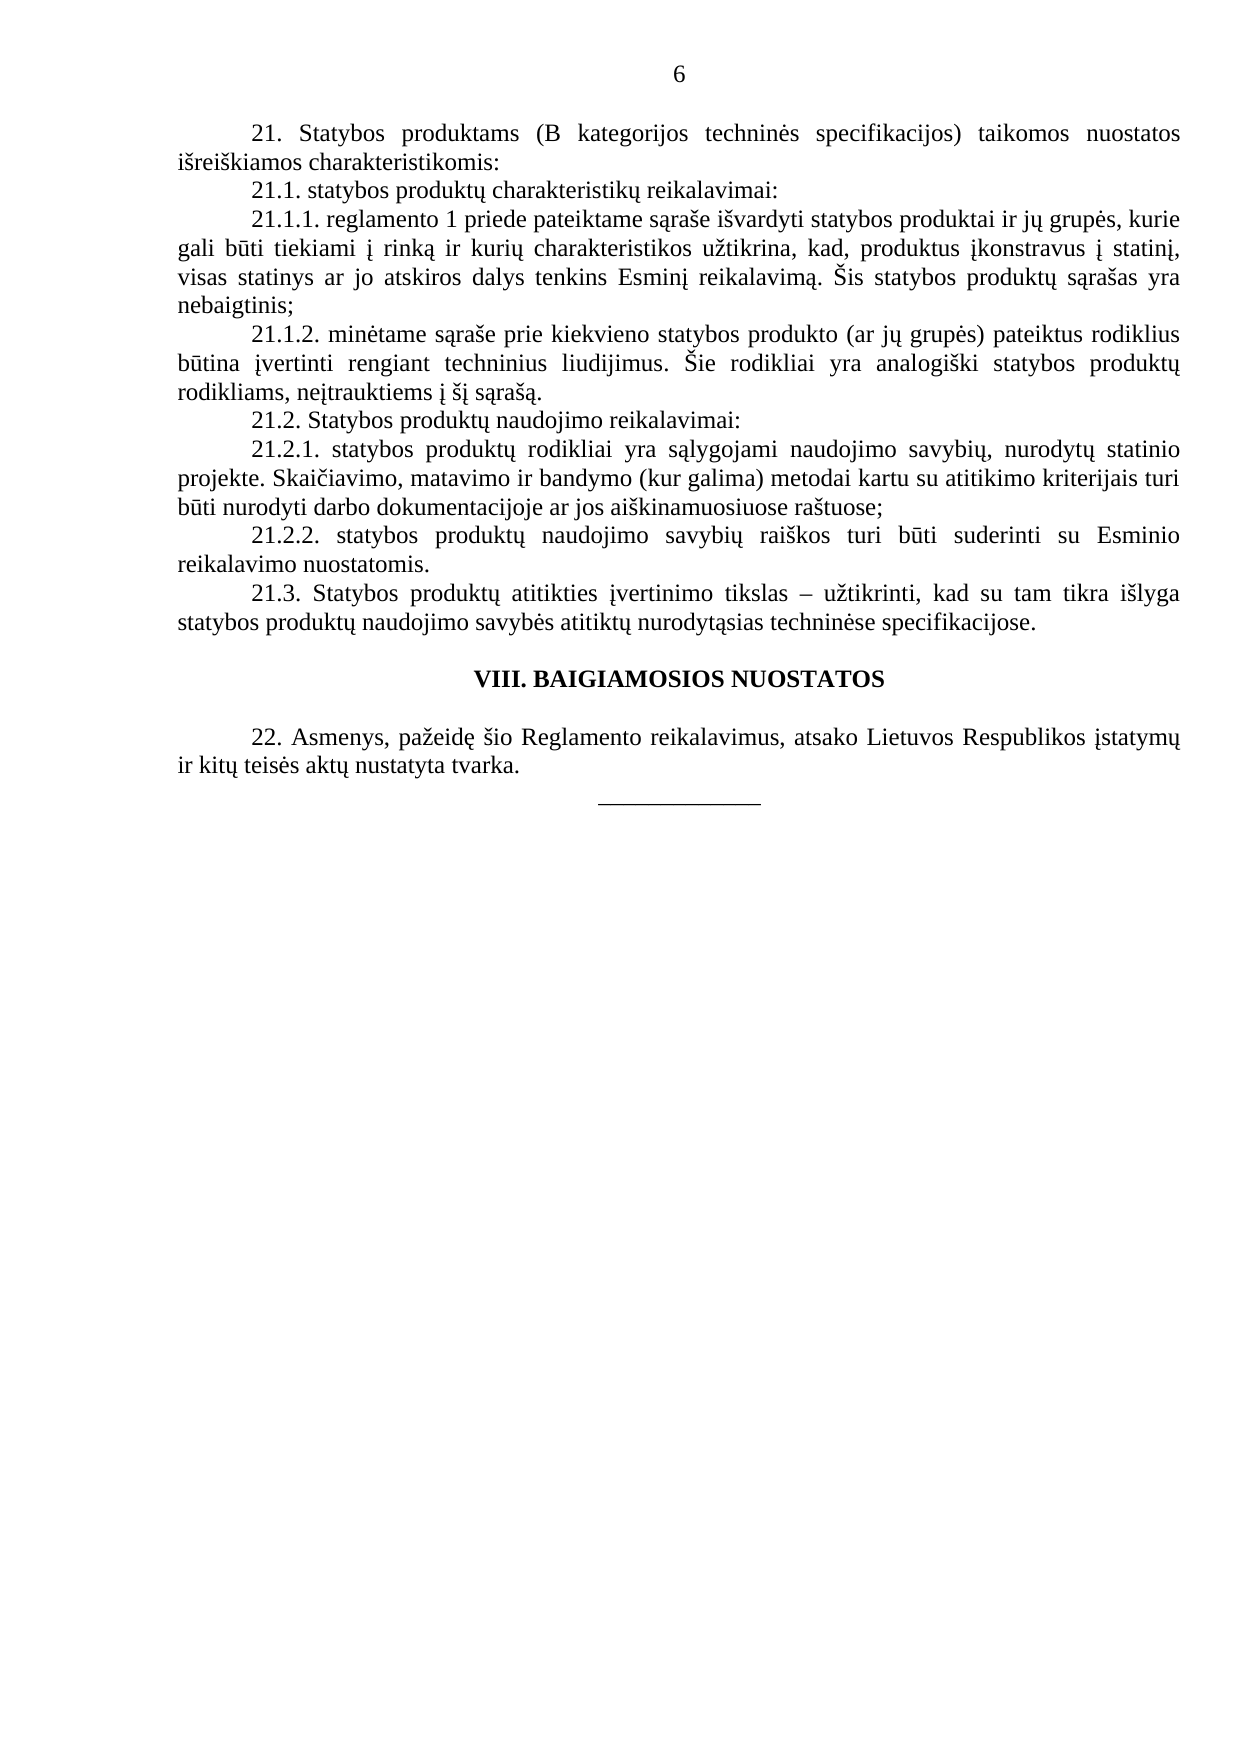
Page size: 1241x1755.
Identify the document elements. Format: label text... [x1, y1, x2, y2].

text 22. Asmenys, pažeidę šio Reglamento reikalavimus, atsako Lietuvos Respublikos įstatymų ir kitų teisės aktų nustatyta tvarka. [177, 722, 1181, 779]
text 21.1.1. reglamento 1 priede pateiktame sąraše išvardyti statybos produktai ir jų grupės, kurie gali būti tiekiami į rinką ir kurių charakteristikos užtikrina, kad, produktus įkonstravus į statinį, visas statinys ar jo atskiros dalys tenkins Esminį reikalavimą. Šis statybos produktų sąrašas yra nebaigtinis; [177, 204, 1181, 319]
text 21.2.2. statybos produktų naudojimo savybių raiškos turi būti suderinti su Esminio reikalavimo nuostatomis. [177, 521, 1181, 578]
text 21. Statybos produktams (B kategorijos techninės specifikacijos) taikomos nuostatos išreiškiamos charakteristikomis: [177, 118, 1181, 176]
text 21.1.2. minėtame sąraše prie kiekvieno statybos produkto (ar jų grupės) pateiktus rodiklius būtina įvertinti rengiant techninius liudijimus. Šie rodikliai yra analogiški statybos produktų rodikliams, neįtrauktiems į šį sąrašą. [177, 319, 1181, 406]
text VIII. BAIGIAMOSIOS NUOSTATOS [177, 664, 1181, 693]
text 21.3. Statybos produktų atitikties įvertinimo tikslas – užtikrinti, kad su tam tikra išlyga statybos produktų naudojimo savybės atitiktų nurodytąsias techninėse specifikacijose. [177, 578, 1181, 636]
text 21.2.1. statybos produktų rodikliai yra sąlygojami naudojimo savybių, nurodytų statinio projekte. Skaičiavimo, matavimo ir bandymo (kur galima) metodai kartu su atitikimo kriterijais turi būti nurodyti darbo dokumentacijoje ar jos aiškinamuosiuose raštuose; [177, 434, 1181, 521]
text 21.1. statybos produktų charakteristikų reikalavimai: [177, 176, 1181, 204]
text _____________ [177, 779, 1181, 808]
text 21.2. Statybos produktų naudojimo reikalavimai: [177, 406, 1181, 434]
